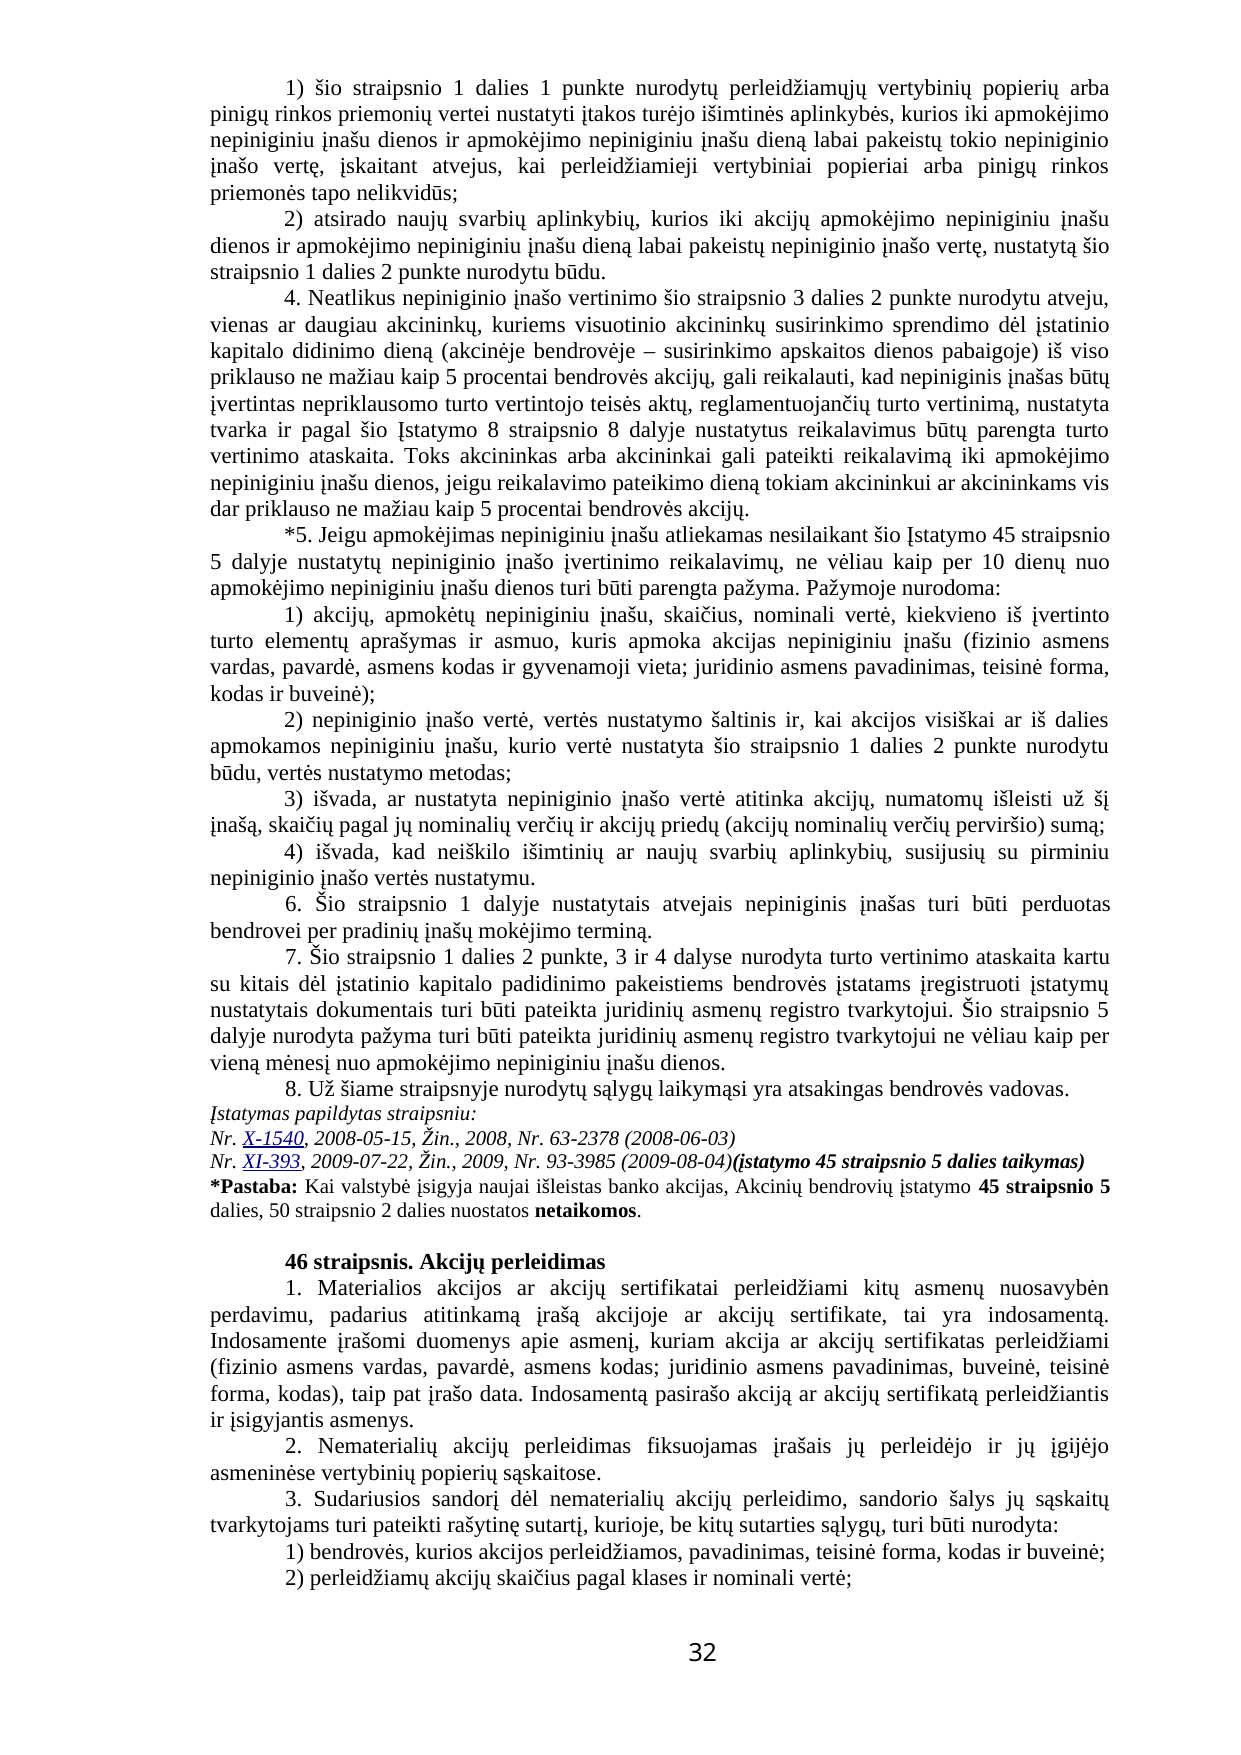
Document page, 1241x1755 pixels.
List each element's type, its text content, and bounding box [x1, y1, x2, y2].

text 46 straipsnis. Akcijų perleidimas [210, 1248, 1111, 1274]
text 8. Už šiame straipsnyje nurodytų sąlygų laikymąsi yra atsakingas bendrovės vadovas. [210, 1075, 1111, 1101]
text 3) išvada, ar nustatyta nepiniginio įnašo vertė atitinka akcijų, numatomų išleisti už šį įnašą, skaičių pagal jų nominalių verčių ir akcijų priedų (akcijų nominalių verčių perviršio) sumą; [210, 785, 1111, 838]
text 2) nepiniginio įnašo vertė, vertės nustatymo šaltinis ir, kai akcijos visiškai ar iš dalies apmokamos nepiniginiu įnašu, kurio vertė nustatyta šio straipsnio 1 dalies 2 punkte nurodytu būdu, vertės nustatymo metodas; [210, 706, 1111, 785]
text 6. Šio straipsnio 1 dalyje nustatytais atvejais nepiniginis įnašas turi būti perduotas bendrovei per pradinių įnašų mokėjimo terminą. [210, 891, 1111, 943]
text 2) perleidžiamų akcijų skaičius pagal klases ir nominali vertė; [210, 1564, 1111, 1591]
text Nr. XI-393, 2009-07-22, Žin., 2009, Nr. 93-3985 (2009-08-04)(įstatymo 45 straipsnio 5 dalies taikymas) [210, 1149, 1111, 1173]
text 4. Neatlikus nepiniginio įnašo vertinimo šio straipsnio 3 dalies 2 punkte nurodytu atveju, vienas ar daugiau akcininkų, kuriems visuotinio akcininkų susirinkimo sprendimo dėl įstatinio kapitalo didinimo dieną (akcinėje bendrovėje – susirinkimo apskaitos dienos pabaigoje) iš viso priklauso ne mažiau kaip 5 procentai bendrovės akcijų, gali reikalauti, kad nepiniginis įnašas būtų įvertintas nepriklausomo turto vertintojo teisės aktų, reglamentuojančių turto vertinimą, nustatyta tvarka ir pagal šio Įstatymo 8 straipsnio 8 dalyje nustatytus reikalavimus būtų parengta turto vertinimo ataskaita. Toks akcininkas arba akcininkai gali pateikti reikalavimą iki apmokėjimo nepiniginiu įnašu dienos, jeigu reikalavimo pateikimo dieną tokiam akcininkui ar akcininkams vis dar priklauso ne mažiau kaip 5 procentai bendrovės akcijų. [210, 284, 1111, 522]
text 2) atsirado naujų svarbių aplinkybių, kurios iki akcijų apmokėjimo nepiniginiu įnašu dienos ir apmokėjimo nepiniginiu įnašu dieną labai pakeistų nepiniginio įnašo vertę, nustatytą šio straipsnio 1 dalies 2 punkte nurodytu būdu. [210, 205, 1111, 284]
text *Pastaba: Kai valstybė įsigyja naujai išleistas banko akcijas, Akcinių bendrovių įstatymo 45 straipsnio 5 dalies, 50 straipsnio 2 dalies nuostatos netaikomos. [210, 1173, 1111, 1222]
text 1. Materialios akcijos ar akcijų sertifikatai perleidžiami kitų asmenų nuosavybėn perdavimu, padarius atitinkamą įrašą akcijoje ar akcijų sertifikate, tai yra indosamentą. Indosamente įrašomi duomenys apie asmenį, kuriam akcija ar akcijų sertifikatas perleidžiami (fizinio asmens vardas, pavardė, asmens kodas; juridinio asmens pavadinimas, buveinė, teisinė forma, kodas), taip pat įrašo data. Indosamentą pasirašo akciją ar akcijų sertifikatą perleidžiantis ir įsigyjantis asmenys. [210, 1274, 1111, 1432]
text 2. Nematerialių akcijų perleidimas fiksuojamas įrašais jų perleidėjo ir jų įgijėjo asmeninėse vertybinių popierių sąskaitose. [210, 1432, 1111, 1485]
text 3. Sudariusios sandorį dėl nematerialių akcijų perleidimo, sandorio šalys jų sąskaitų tvarkytojams turi pateikti rašytinę sutartį, kurioje, be kitų sutarties sąlygų, turi būti nurodyta: [210, 1485, 1111, 1538]
text Nr. X-1540, 2008-05-15, Žin., 2008, Nr. 63-2378 (2008-06-03) [210, 1125, 1111, 1149]
text 1) šio straipsnio 1 dalies 1 punkte nurodytų perleidžiamųjų vertybinių popierių arba pinigų rinkos priemonių vertei nustatyti įtakos turėjo išimtinės aplinkybės, kurios iki apmokėjimo nepiniginiu įnašu dienos ir apmokėjimo nepiniginiu įnašu dieną labai pakeistų tokio nepiniginio įnašo vertę, įskaitant atvejus, kai perleidžiamieji vertybiniai popieriai arba pinigų rinkos priemonės tapo nelikvidūs; [210, 73, 1111, 205]
text Įstatymas papildytas straipsniu: [210, 1101, 1111, 1125]
text 1) bendrovės, kurios akcijos perleidžiamos, pavadinimas, teisinė forma, kodas ir buveinė; [210, 1538, 1111, 1564]
text 1) akcijų, apmokėtų nepiniginiu įnašu, skaičius, nominali vertė, kiekvieno iš įvertinto turto elementų aprašymas ir asmuo, kuris apmoka akcijas nepiniginiu įnašu (fizinio asmens vardas, pavardė, asmens kodas ir gyvenamoji vieta; juridinio asmens pavadinimas, teisinė forma, kodas ir buveinė); [210, 601, 1111, 706]
text *5. Jeigu apmokėjimas nepiniginiu įnašu atliekamas nesilaikant šio Įstatymo 45 straipsnio 5 dalyje nustatytų nepiniginio įnašo įvertinimo reikalavimų, ne vėliau kaip per 10 dienų nuo apmokėjimo nepiniginiu įnašu dienos turi būti parengta pažyma. Pažymoje nurodoma: [210, 522, 1111, 601]
text 4) išvada, kad neiškilo išimtinių ar naujų svarbių aplinkybių, susijusių su pirminiu nepiniginio įnašo vertės nustatymu. [210, 838, 1111, 891]
text 7. Šio straipsnio 1 dalies 2 punkte, 3 ir 4 dalyse nurodyta turto vertinimo ataskaita kartu su kitais dėl įstatinio kapitalo padidinimo pakeistiems bendrovės įstatams įregistruoti įstatymų nustatytais dokumentais turi būti pateikta juridinių asmenų registro tvarkytojui. Šio straipsnio 5 dalyje nurodyta pažyma turi būti pateikta juridinių asmenų registro tvarkytojui ne vėliau kaip per vieną mėnesį nuo apmokėjimo nepiniginiu įnašu dienos. [210, 943, 1111, 1075]
